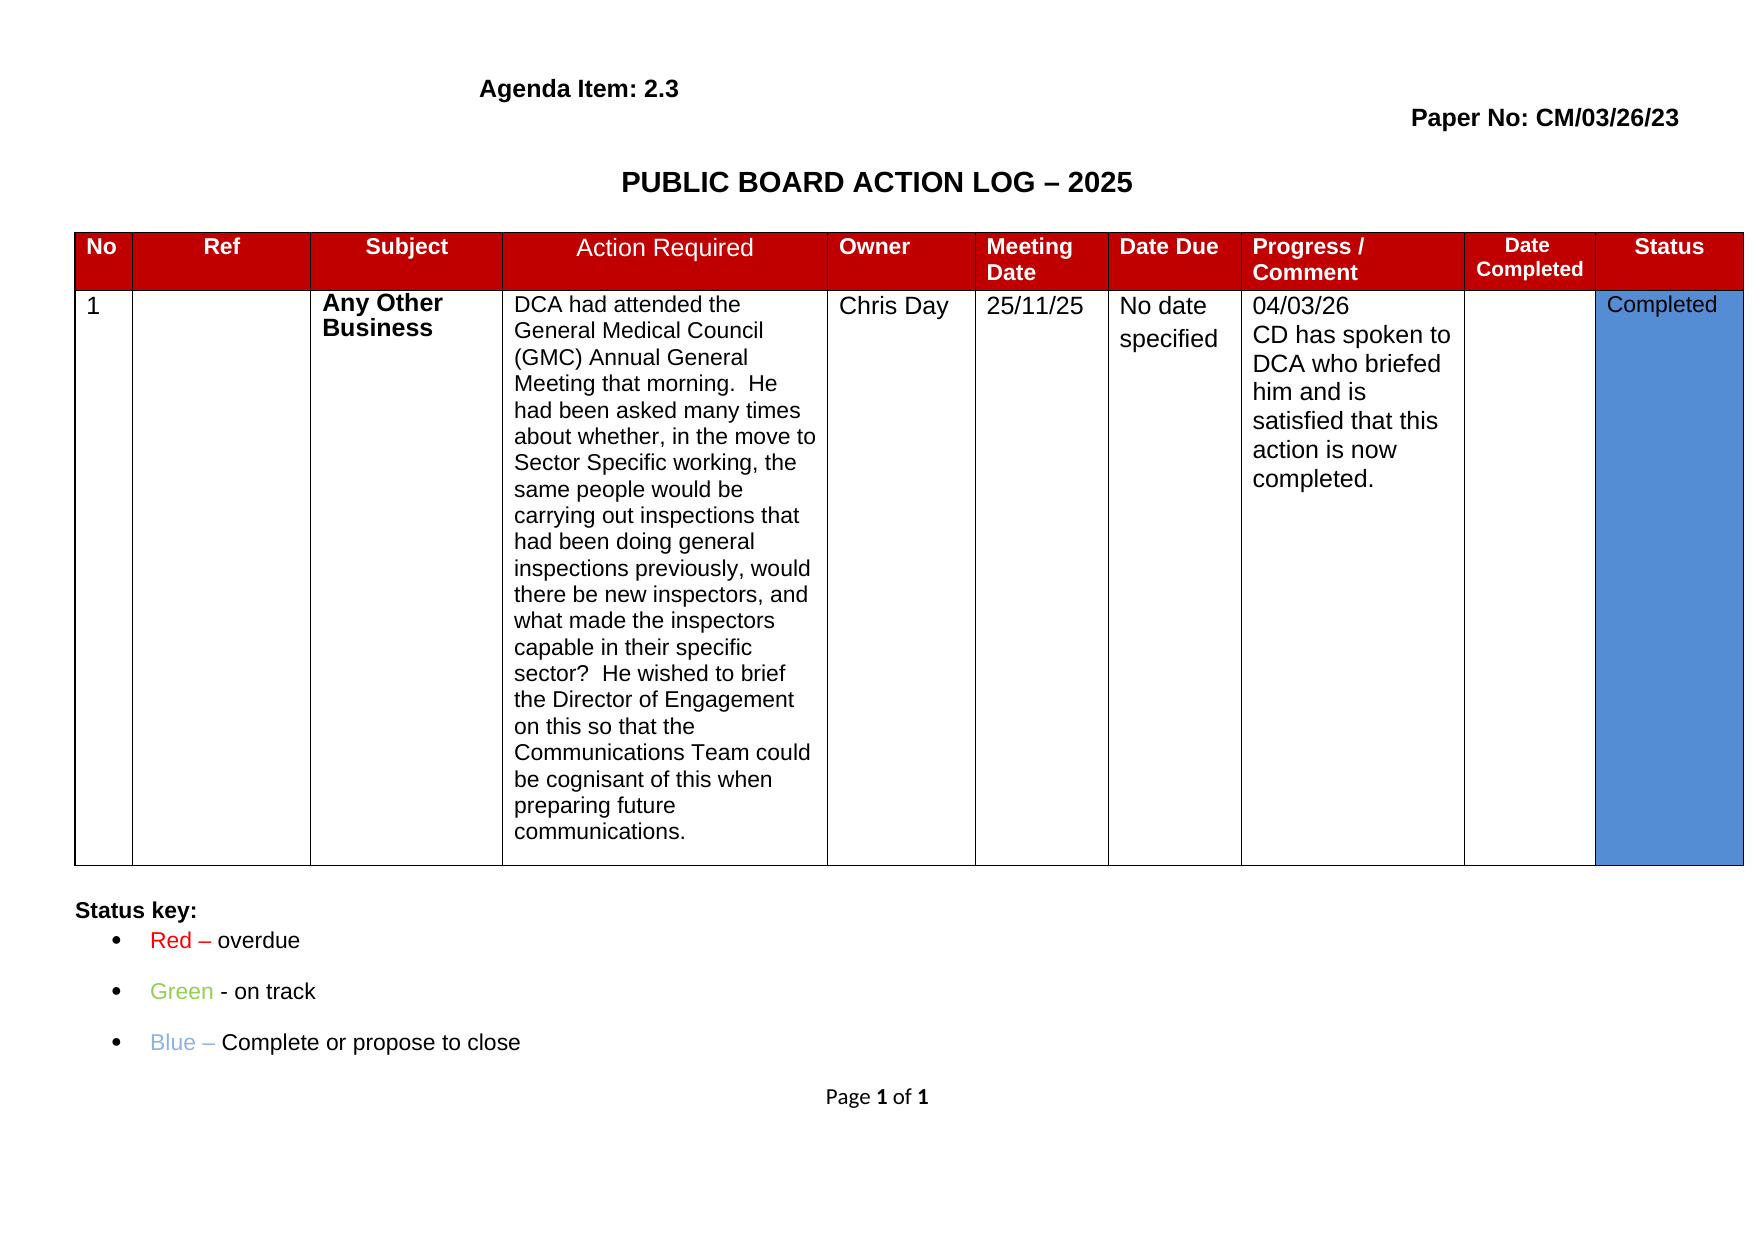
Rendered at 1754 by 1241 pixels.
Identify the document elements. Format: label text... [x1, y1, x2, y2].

table_header Ref [133, 233, 310, 290]
text Status key: [75, 897, 1679, 923]
table_cell 1 [76, 291, 132, 865]
table_header Date Completed [1465, 233, 1595, 290]
table_header Status [1596, 233, 1743, 290]
table_cell 04/03/26 CD has spoken to DCA who briefed him and is satisfied that this action is now completed. [1242, 291, 1464, 865]
table_header Date Due [1109, 233, 1241, 290]
list Green - on track [112, 978, 1679, 1004]
table_cell Any Other Business [311, 291, 502, 865]
table_header Owner [828, 233, 975, 290]
table_cell Completed [1596, 291, 1743, 865]
table_header Action Required [503, 233, 827, 290]
table_cell [1465, 291, 1595, 865]
table_header Subject [311, 233, 502, 290]
list Blue – Complete or propose to close [112, 1029, 1679, 1055]
table_cell Chris Day [828, 291, 975, 865]
table_header Progress / Comment [1242, 233, 1464, 290]
table_cell No date specified [1109, 291, 1241, 865]
table_header No [76, 233, 132, 290]
table_cell [133, 291, 310, 865]
table_cell DCA had attended the General Medical Council (GMC) Annual General Meeting that morning. He had been asked many times about whether, in the move to Sector Specific working, the same people would be carrying out inspections that had been doing general inspections previously, would there be new inspectors, and what made the inspectors capable in their specific sector? He wished to brief the Director of Engagement on this so that the Communications Team could be cognisant of this when preparing future communications. [503, 291, 827, 865]
list Red – overdue [112, 927, 1679, 953]
table_header Meeting Date [976, 233, 1108, 290]
table_cell 25/11/25 [976, 291, 1108, 865]
